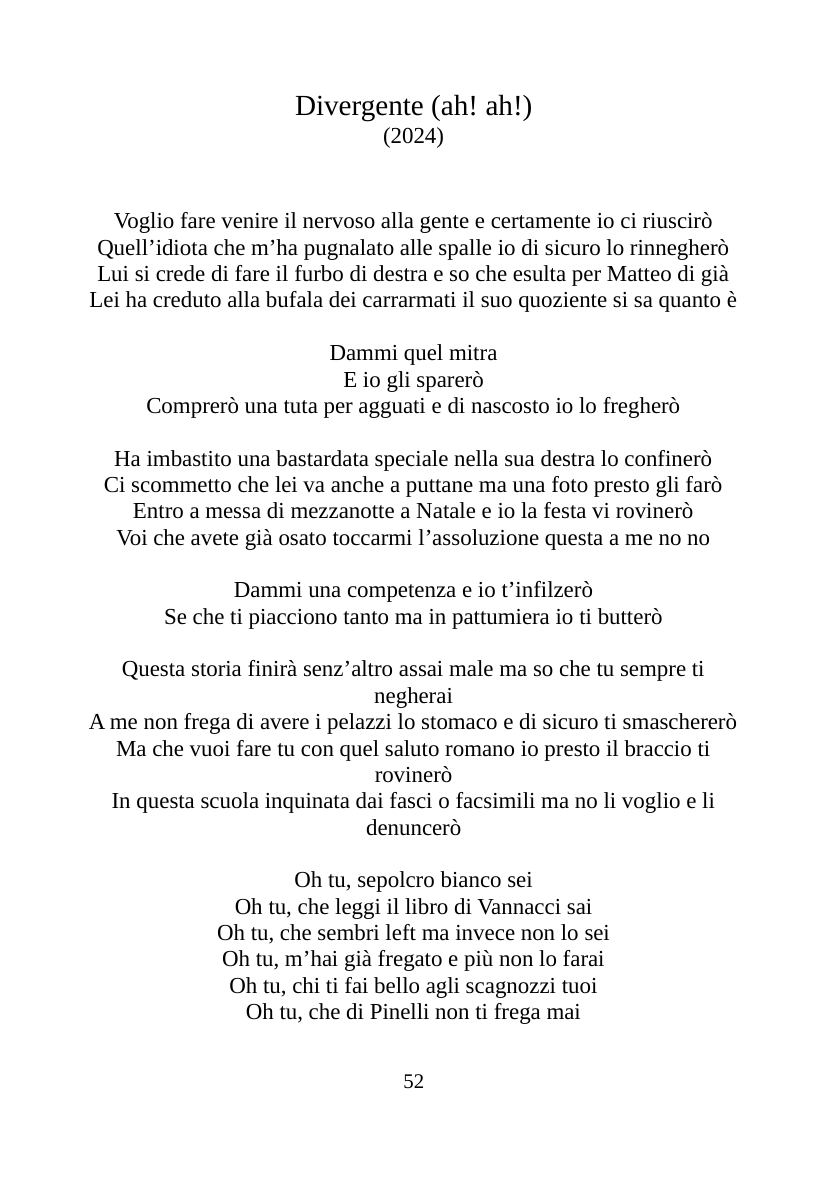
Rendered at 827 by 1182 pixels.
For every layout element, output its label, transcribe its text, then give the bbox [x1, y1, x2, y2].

text Quell’idiota che m’ha pugnalato alle spalle io di sicuro lo rinnegherò [88, 234, 738, 260]
text Entro a messa di mezzanotte a Natale e io la festa vi rovinerò [88, 497, 738, 524]
text Ma che vuoi fare tu con quel saluto romano io presto il braccio ti rovinerò [88, 734, 738, 787]
text In questa scuola inquinata dai fasci o facsimili ma no li voglio e li denuncerò [88, 787, 738, 840]
text Voi che avete già osato toccarmi l’assoluzione questa a me no no [88, 524, 738, 550]
text Oh tu, m’hai già fregato e più non lo farai [88, 945, 738, 972]
text A me non frega di avere i pelazzi lo stomaco e di sicuro ti smaschererò [88, 708, 738, 734]
text Voglio fare venire il nervoso alla gente e certamente io ci riuscirò [88, 207, 738, 234]
text Lei ha creduto alla bufala dei carrarmati il suo quoziente si sa quanto è [88, 287, 738, 313]
text Oh tu, chi ti fai bello agli scagnozzi tuoi [88, 972, 738, 998]
text Comprerò una tuta per agguati e di nascosto io lo fregherò [88, 392, 738, 418]
text E io gli sparerò [88, 366, 738, 392]
text Oh tu, sepolcro bianco sei [88, 866, 738, 893]
text Dammi quel mitra [88, 339, 738, 366]
text Se che ti piacciono tanto ma in pattumiera io ti butterò [88, 603, 738, 629]
text Ci scommetto che lei va anche a puttane ma una foto presto gli farò [88, 471, 738, 497]
text Dammi una competenza e io t’infilzerò [88, 576, 738, 603]
text Lui si crede di fare il furbo di destra e so che esulta per Matteo di già [88, 260, 738, 287]
text Oh tu, che sembri left ma invece non lo sei [88, 919, 738, 945]
text Oh tu, che di Pinelli non ti frega mai [88, 998, 738, 1024]
text Oh tu, che leggi il libro di Vannacci sai [88, 893, 738, 919]
text Divergente (ah! ah!) (2024) [88, 88, 738, 148]
text Questa storia finirà senz’altro assai male ma so che tu sempre ti negherai [88, 656, 738, 708]
text Ha imbastito una bastardata speciale nella sua destra lo confinerò [88, 445, 738, 471]
